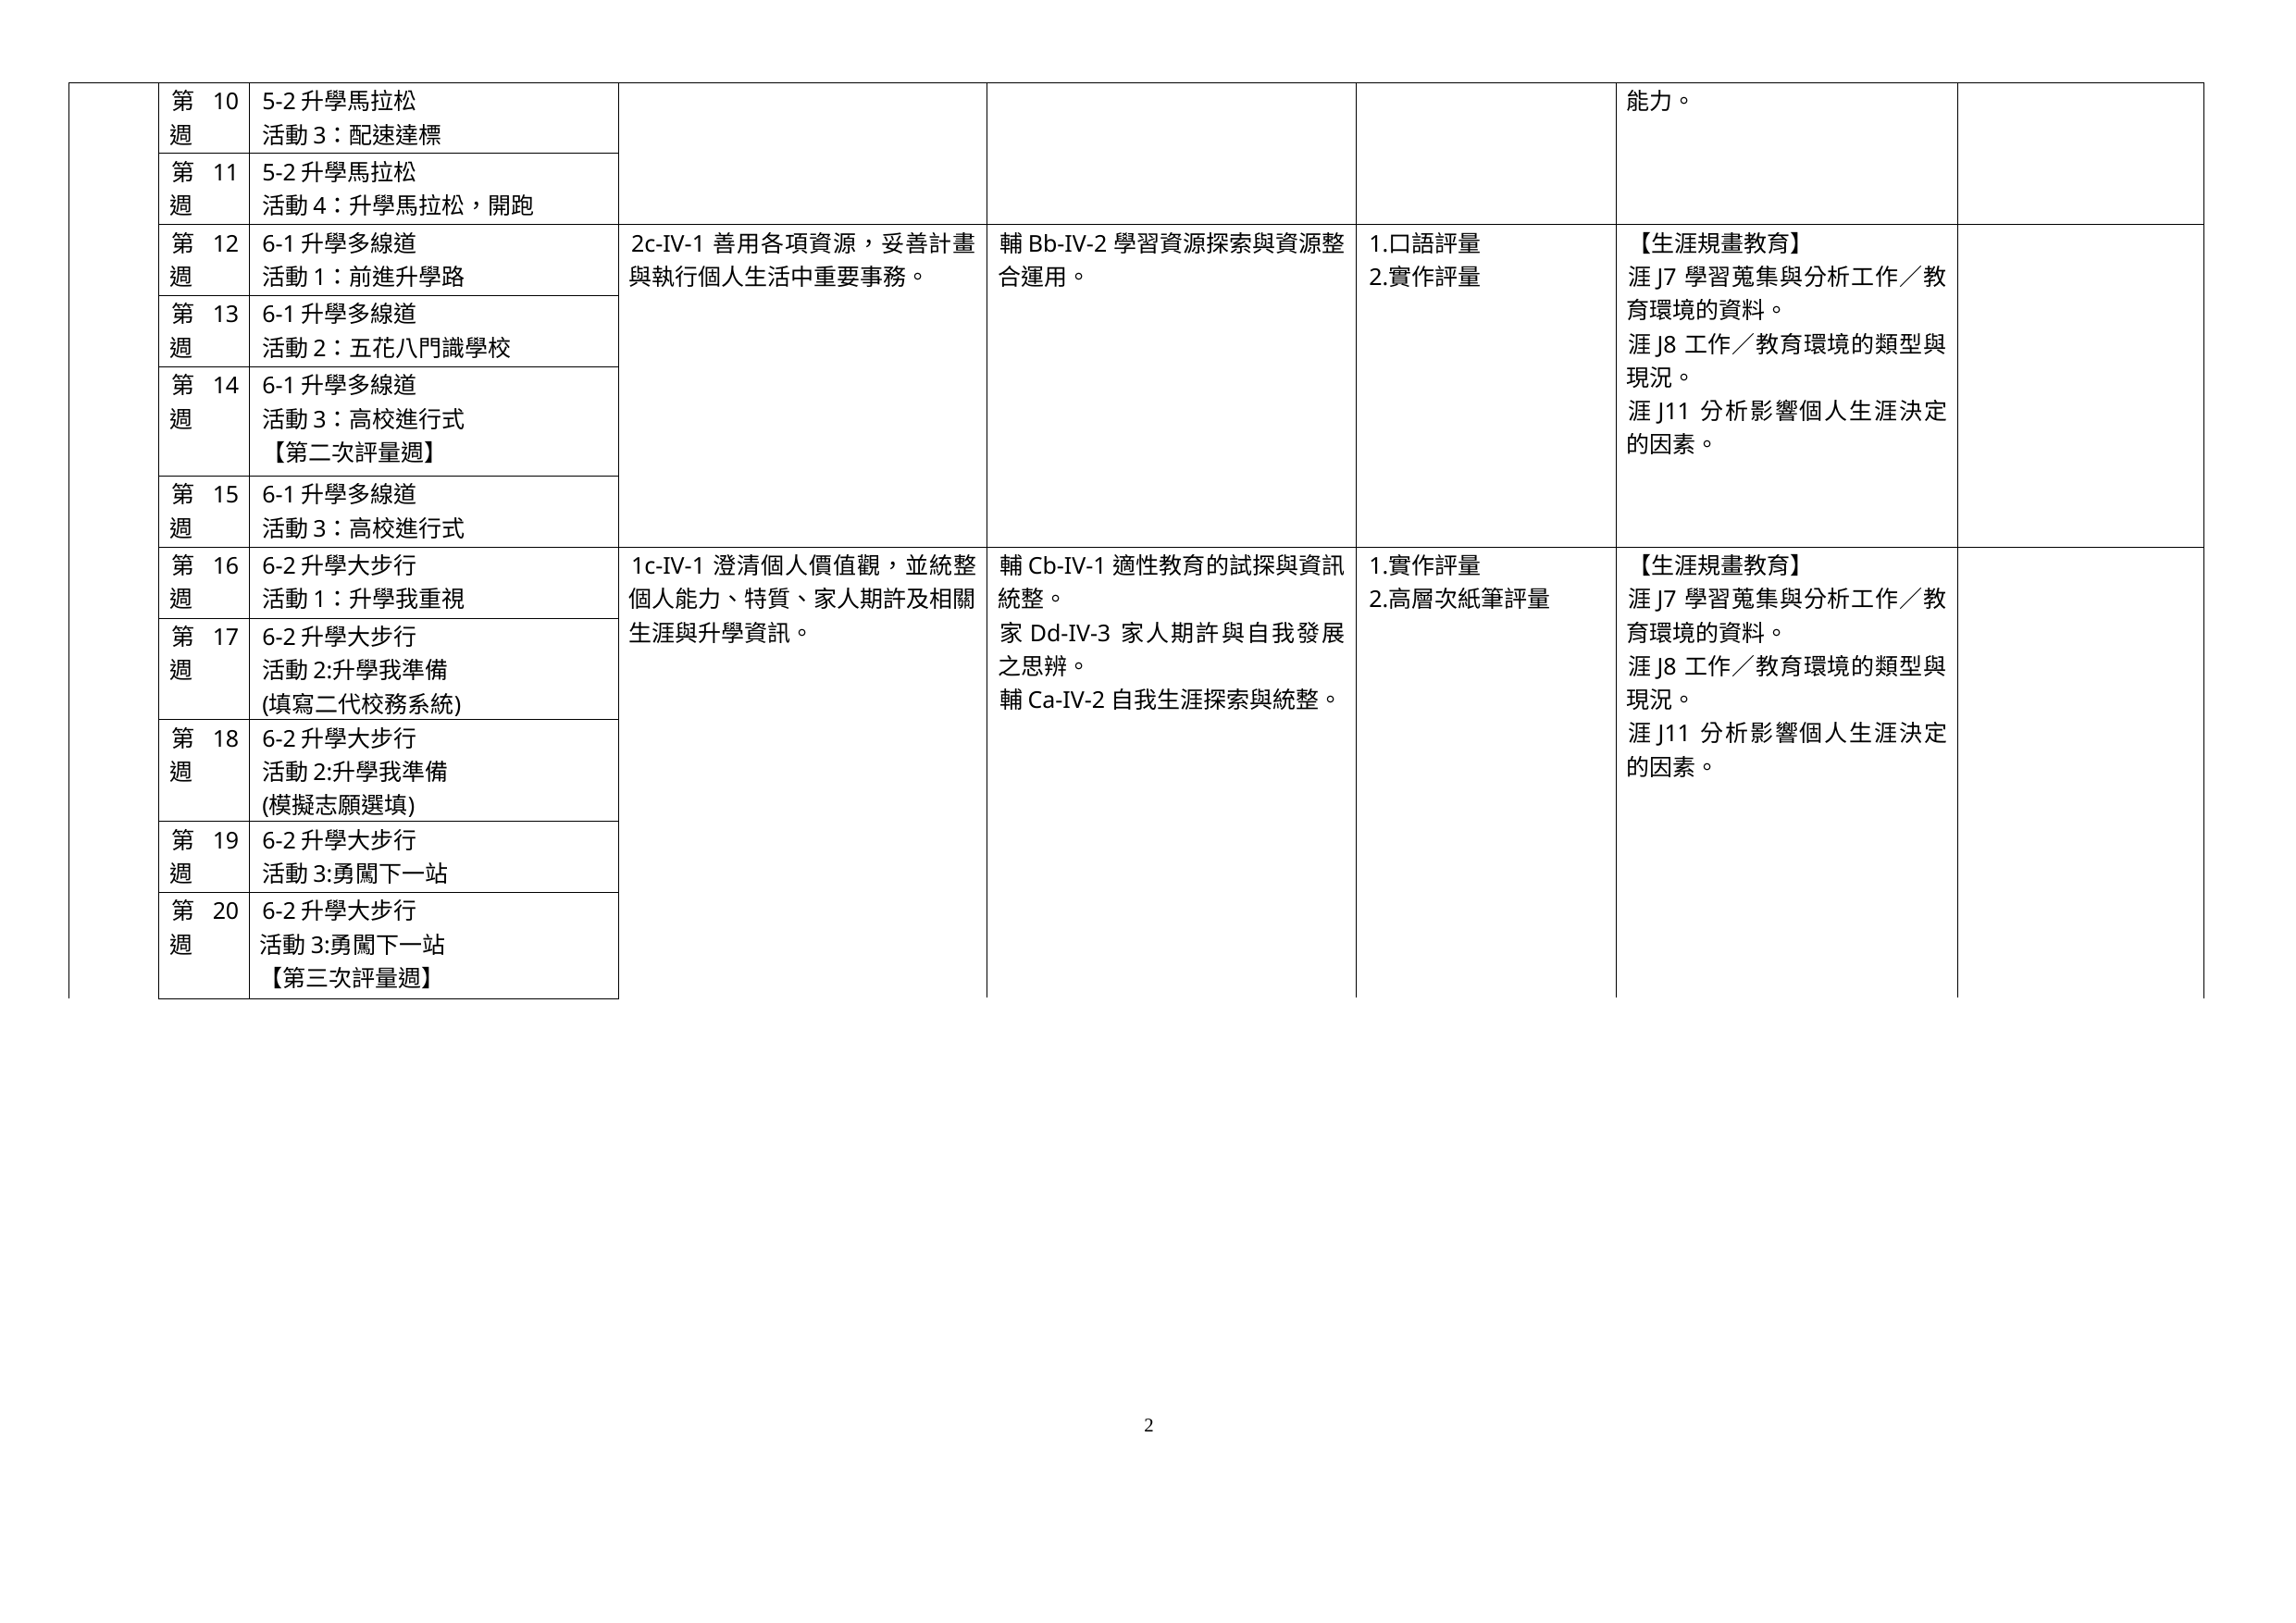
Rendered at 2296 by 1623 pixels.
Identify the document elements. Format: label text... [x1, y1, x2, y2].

table_cell 1.實作評量 2.高層次紙筆評量 [1357, 548, 1616, 998]
table_cell 6-2升學大步行 活動3:勇闖下一站 【第三次評量週】 [250, 893, 618, 998]
table_cell 第11週 [159, 154, 249, 224]
table_cell 第16週 [159, 548, 249, 617]
table_cell 5-2升學馬拉松 活動4：升學馬拉松，開跑 [250, 154, 618, 224]
table_cell 【生涯規畫教育】 涯J7 學習蒐集與分析工作／教育環境的資料。 涯J8 工作／教育環境的類型與現況。 涯J11 分析影響個人生涯決定的因素。 [1617, 225, 1957, 547]
table_cell 第14週 [159, 367, 249, 476]
table_cell 第18週 [159, 720, 249, 821]
table_cell 6-2升學大步行 活動1：升學我重視 [250, 548, 618, 617]
table_cell 第17週 [159, 619, 249, 719]
table_cell 1.口語評量 2.實作評量 [1357, 225, 1616, 547]
table_cell 2c-IV-1 善用各項資源，妥善計畫與執行個人生活中重要事務。 [619, 225, 987, 547]
table_cell 輔Bb-IV-2 學習資源探索與資源整合運用。 [987, 225, 1356, 547]
table_cell 1c-IV-1 澄清個人價值觀，並統整個人能力、特質、家人期許及相關生涯與升學資訊。 [619, 548, 987, 998]
table_cell 6-1升學多線道 活動3：高校進行式 [250, 477, 618, 547]
table_cell 6-1升學多線道 活動2：五花八門識學校 [250, 296, 618, 366]
table_cell [1957, 548, 2203, 998]
table_cell 能力。 [1617, 83, 1957, 224]
table_cell 6-2升學大步行 活動2:升學我準備 (模擬志願選填) [250, 720, 618, 821]
table_cell [1958, 83, 2203, 224]
table_cell 第15週 [159, 477, 249, 547]
table_cell 第10週 [159, 83, 249, 153]
table_cell 第19週 [159, 822, 249, 892]
table_cell 6-2升學大步行 活動3:勇闖下一站 [250, 822, 618, 892]
table_cell 6-2升學大步行 活動2:升學我準備 (填寫二代校務系統) [250, 619, 618, 719]
table_cell 第13週 [159, 296, 249, 366]
table_cell 【生涯規畫教育】 涯J7 學習蒐集與分析工作／教育環境的資料。 涯J8 工作／教育環境的類型與現況。 涯J11 分析影響個人生涯決定的因素。 [1616, 548, 1957, 998]
table_cell 6-1升學多線道 活動1：前進升學路 [250, 225, 618, 295]
table_cell [1958, 225, 2203, 547]
table_cell 第20週 [159, 893, 249, 998]
table_cell 第12週 [159, 225, 249, 295]
table_cell 5-2升學馬拉松 活動3：配速達標 [250, 83, 618, 153]
table_cell 輔Cb-IV-1 適性教育的試探與資訊統整。 家Dd-IV-3 家人期許與自我發展之思辨。 輔Ca-IV-2 自我生涯探索與統整。 [987, 548, 1357, 998]
table_cell 6-1升學多線道 活動3：高校進行式 【第二次評量週】 [250, 367, 618, 476]
